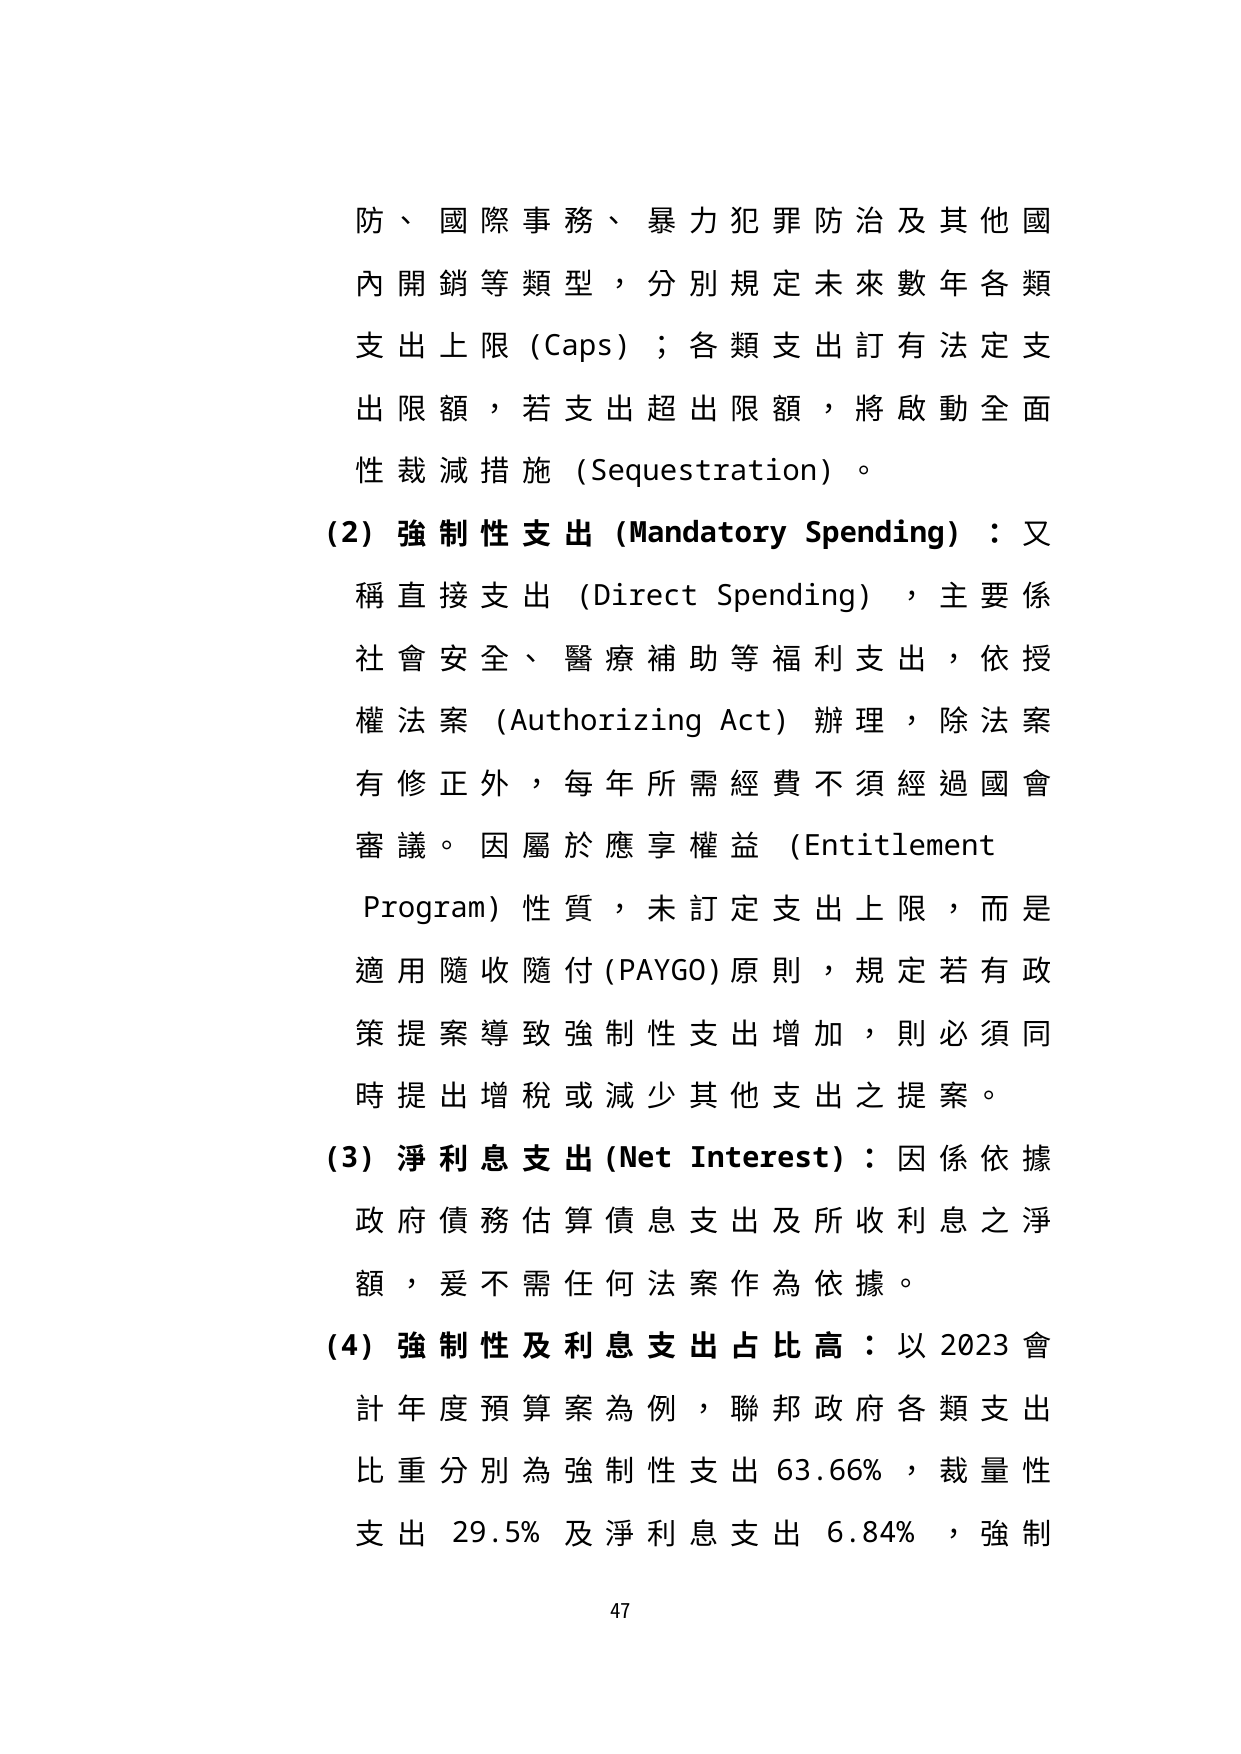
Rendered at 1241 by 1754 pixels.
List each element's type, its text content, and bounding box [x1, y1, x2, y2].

text (2)強制性支出(Mandatory Spending)：又稱直接支出(Direct Spending)，主要係社會安全、醫療補助等福利支出，依授權法案(Authorizing Act)辦理，除法案有修正外，每年所需經費不須經過國會審議。因屬於應享權益(Entitlement Program)性質，未訂定支出上限，而是適用隨收隨付(PAYGO)原則，規定若有政策提案導致強制性支出增加，則必須同時提出增稅或減少其他支出之提案。 [301, 490, 1058, 1115]
text 防、國際事務、暴力犯罪防治及其他國內開銷等類型，分別規定未來數年各類支出上限(Caps)；各類支出訂有法定支出限額，若支出超出限額，將啟動全面性裁減措施(Sequestration)。 [301, 177, 1058, 490]
text (3)淨利息支出(Net Interest)：因係依據政府債務估算債息支出及所收利息之淨額，爰不需任何法案作為依據。 [301, 1115, 1058, 1302]
text (4)強制性及利息支出占比高：以2023會計年度預算案為例，聯邦政府各類支出比重分別為強制性支出63.66%，裁量性支出29.5%及淨利息支出6.84%，強制 [301, 1302, 1058, 1552]
